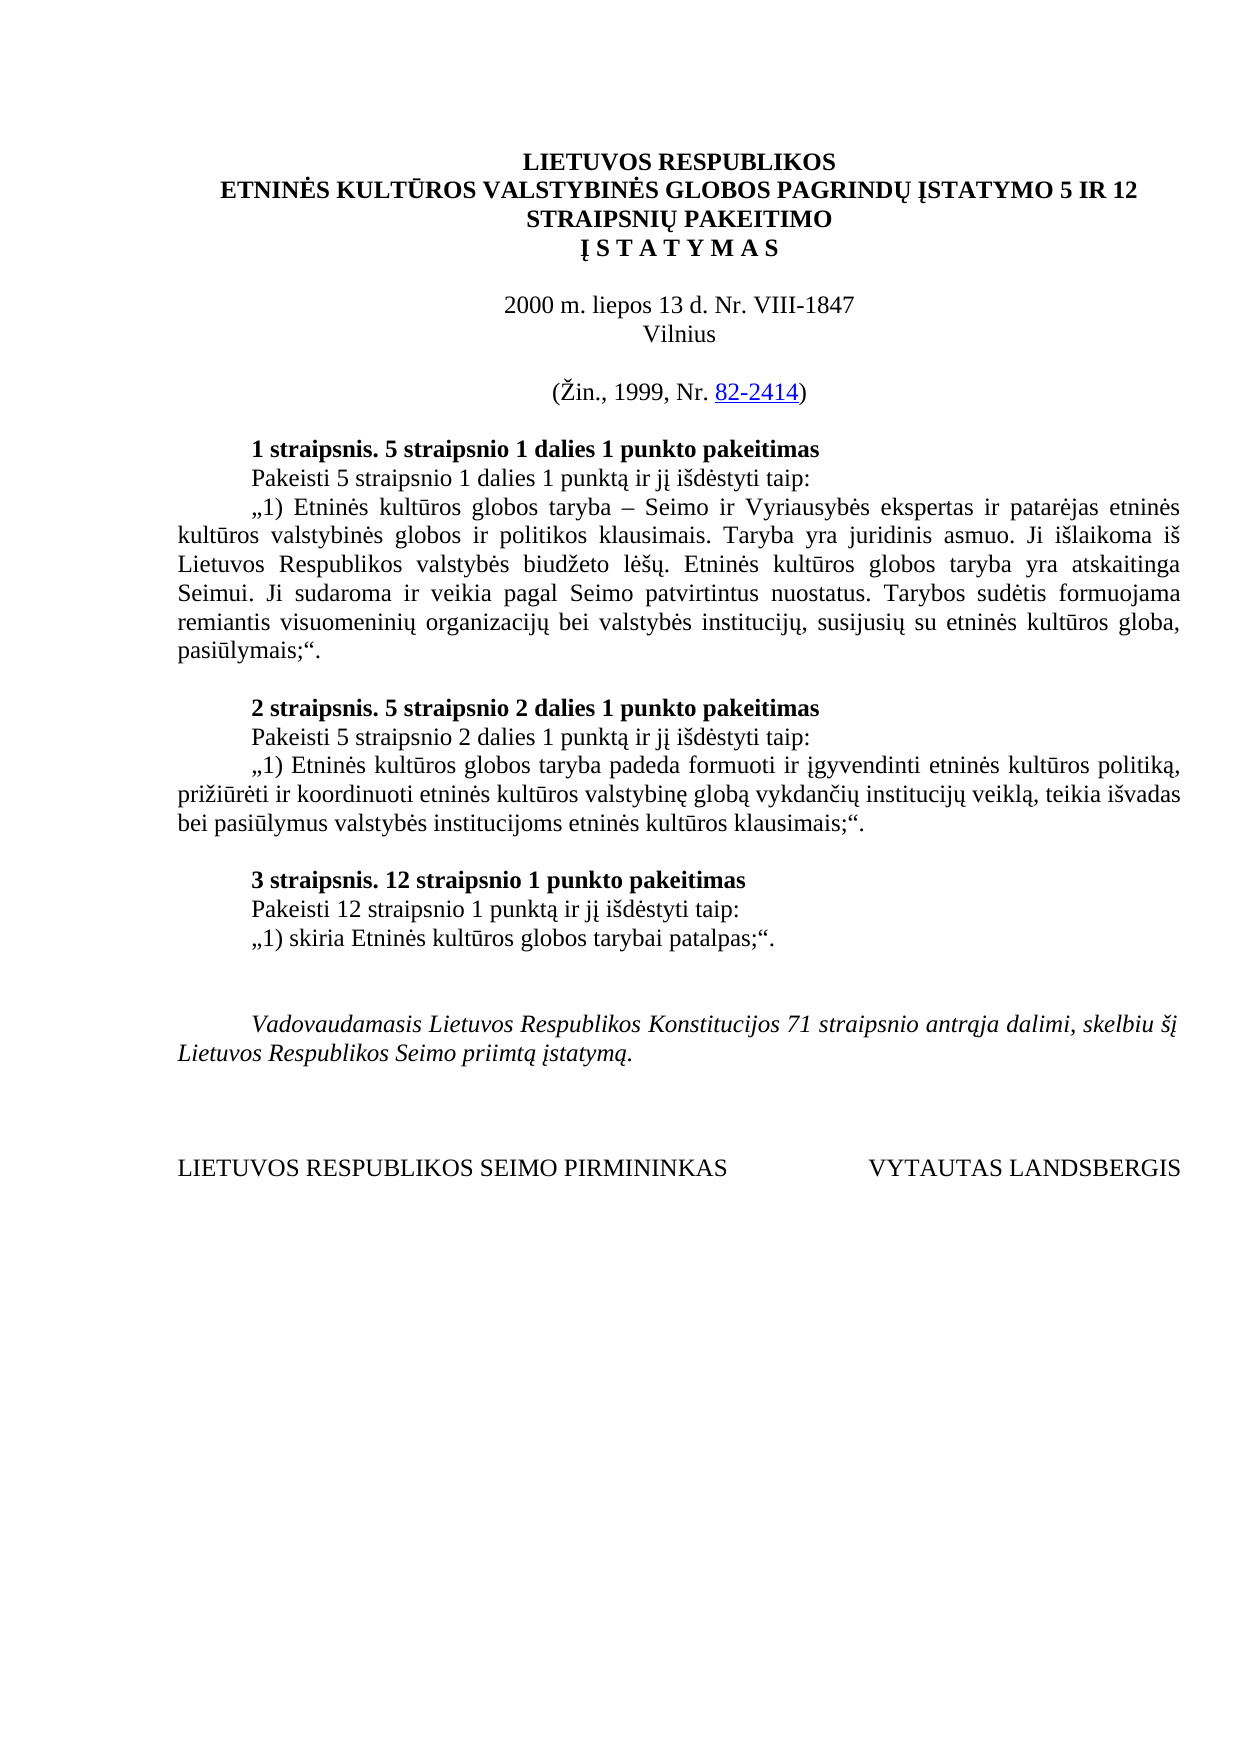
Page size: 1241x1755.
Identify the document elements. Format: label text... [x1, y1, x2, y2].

text „1) Etninės kultūros globos taryba padeda formuoti ir įgyvendinti etninės kultūros politiką, prižiūrėti ir koordinuoti etninės kultūros valstybinę globą vykdančių institucijų veiklą, teikia išvadas bei pasiūlymus valstybės institucijoms etninės kultūros klausimais;“. [177, 751, 1181, 837]
text LIETUVOS RESPUBLIKOS SEIMO PIRMININKAS VYTAUTAS LANDSBERGIS [177, 1153, 1181, 1182]
text Pakeisti 5 straipsnio 2 dalies 1 punktą ir jį išdėstyti taip: [177, 722, 1181, 751]
text Vilnius [177, 319, 1181, 348]
text 1 straipsnis. 5 straipsnio 1 dalies 1 punkto pakeitimas [177, 434, 1181, 463]
text ETNINĖS KULTŪROS VALSTYBINĖS GLOBOS PAGRINDŲ ĮSTATYMO 5 IR 12 STRAIPSNIŲ PAKEITIMO [177, 176, 1181, 233]
text „1) Etninės kultūros globos taryba – Seimo ir Vyriausybės ekspertas ir patarėjas etninės kultūros valstybinės globos ir politikos klausimais. Taryba yra juridinis asmuo. Ji išlaikoma iš Lietuvos Respublikos valstybės biudžeto lėšų. Etninės kultūros globos taryba yra atskaitinga Seimui. Ji sudaroma ir veikia pagal Seimo patvirtintus nuostatus. Tarybos sudėtis formuojama remiantis visuomeninių organizacijų bei valstybės institucijų, susijusių su etninės kultūros globa, pasiūlymais;“. [177, 492, 1181, 664]
text Vadovaudamasis Lietuvos Respublikos Konstitucijos 71 straipsnio antrąja dalimi, skelbiu šį Lietuvos Respublikos Seimo priimtą įstatymą. [177, 1009, 1181, 1067]
text 2 straipsnis. 5 straipsnio 2 dalies 1 punkto pakeitimas [177, 693, 1181, 722]
text 2000 m. liepos 13 d. Nr. VIII-1847 [177, 291, 1181, 319]
text Pakeisti 12 straipsnio 1 punktą ir jį išdėstyti taip: [177, 894, 1181, 923]
text „1) skiria Etninės kultūros globos tarybai patalpas;“. [177, 923, 1181, 952]
text (Žin., 1999, Nr. 82-2414) [177, 377, 1181, 406]
text Į S T A T Y M A S [177, 233, 1181, 262]
text Pakeisti 5 straipsnio 1 dalies 1 punktą ir jį išdėstyti taip: [177, 463, 1181, 492]
text LIETUVOS RESPUBLIKOS [177, 147, 1181, 176]
text 3 straipsnis. 12 straipsnio 1 punkto pakeitimas [177, 866, 1181, 894]
